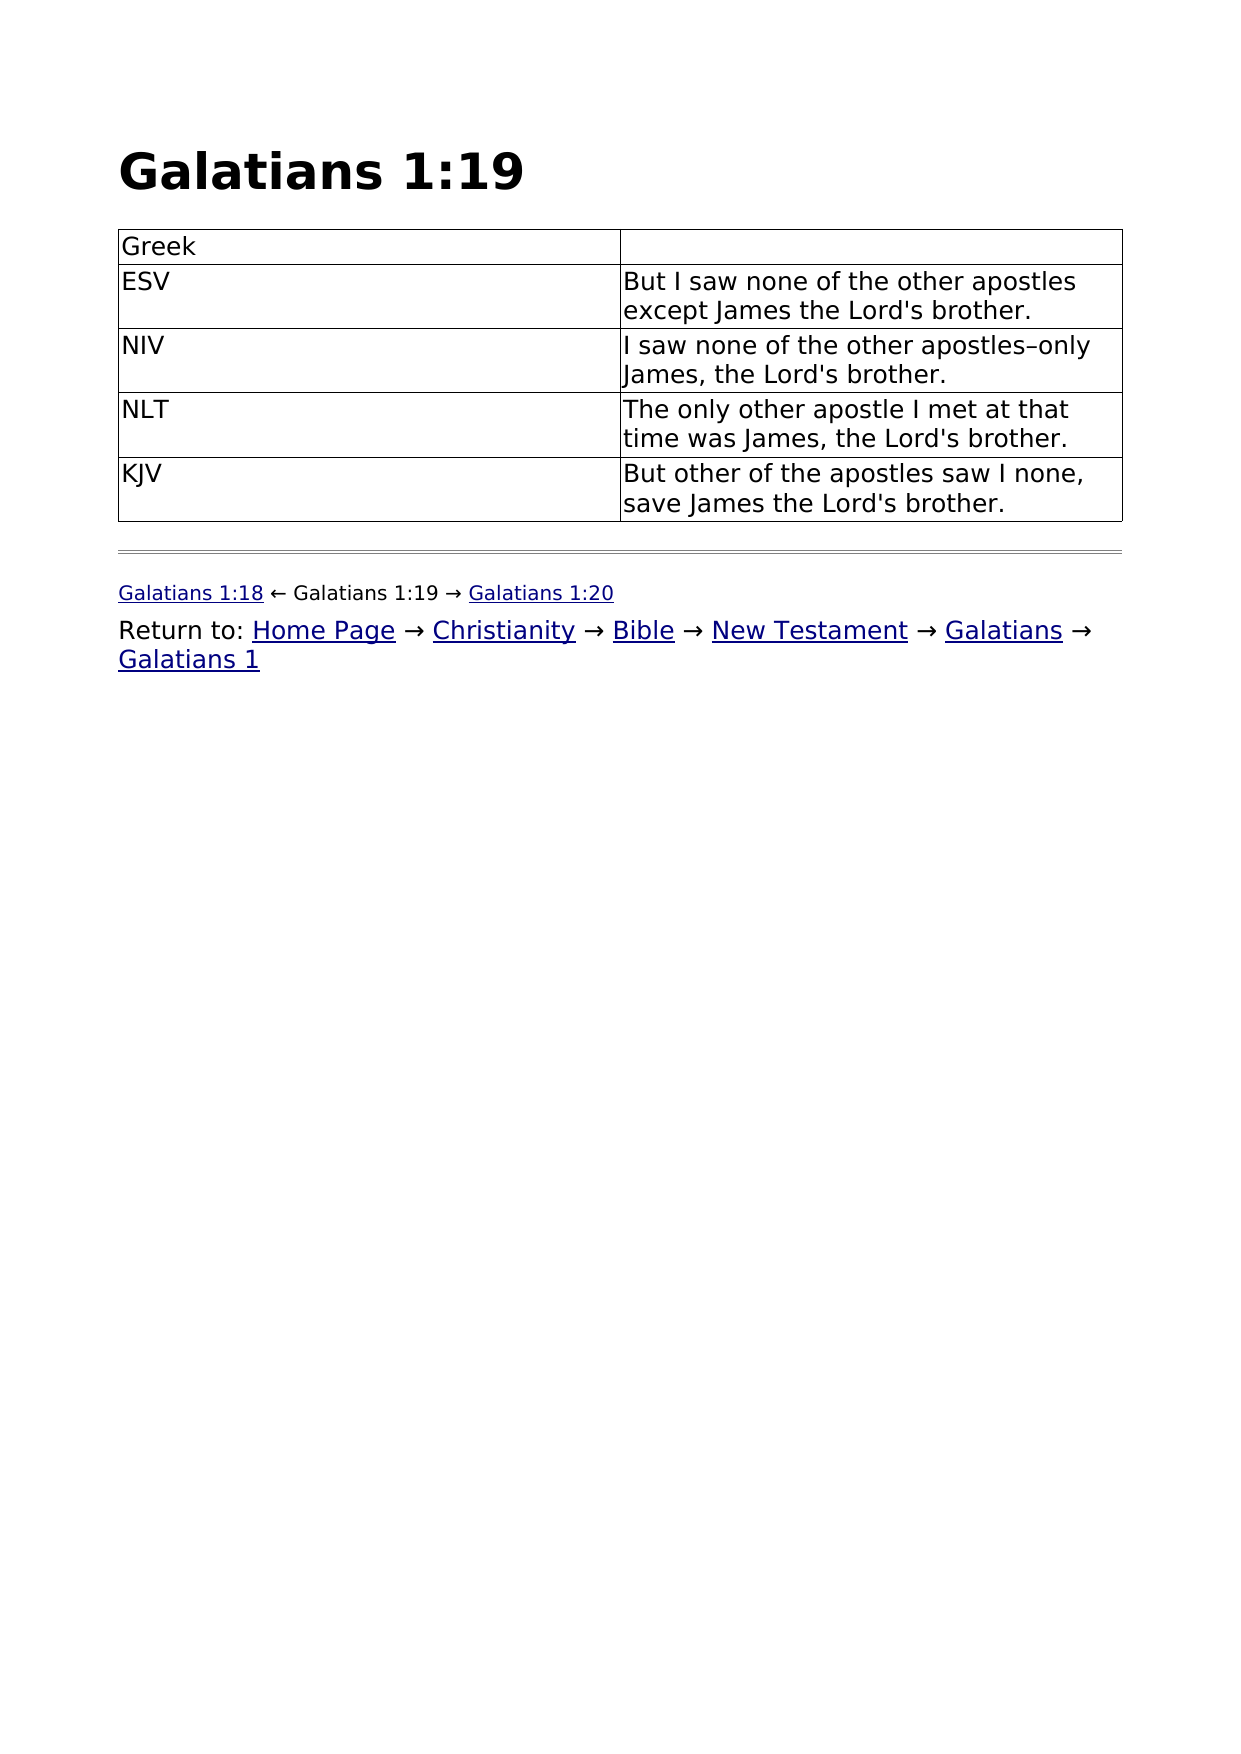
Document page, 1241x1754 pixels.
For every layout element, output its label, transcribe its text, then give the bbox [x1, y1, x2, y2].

text Galatians 1:18 ← Galatians 1:19 → Galatians 1:20 [118, 582, 1122, 616]
table_cell I saw none of the other apostles–only James, the Lord's brother. [621, 329, 1122, 392]
table_cell KJV [119, 458, 620, 521]
table_cell NLT [119, 393, 620, 457]
table_cell But I saw none of the other apostles except James the Lord's brother. [621, 265, 1122, 328]
table_header Greek [119, 230, 620, 264]
table_cell But other of the apostles saw I none, save James the Lord's brother. [621, 458, 1122, 521]
table_cell NIV [119, 329, 620, 392]
text Return to: Home Page → Christianity → Bible → New Testament → Galatians → Galatians 1 [118, 616, 1122, 674]
subtitle Galatians 1:19 [118, 143, 1122, 201]
table_cell The only other apostle I met at that time was James, the Lord's brother. [621, 393, 1122, 457]
table_cell ESV [119, 265, 620, 328]
table_header [621, 230, 1122, 264]
